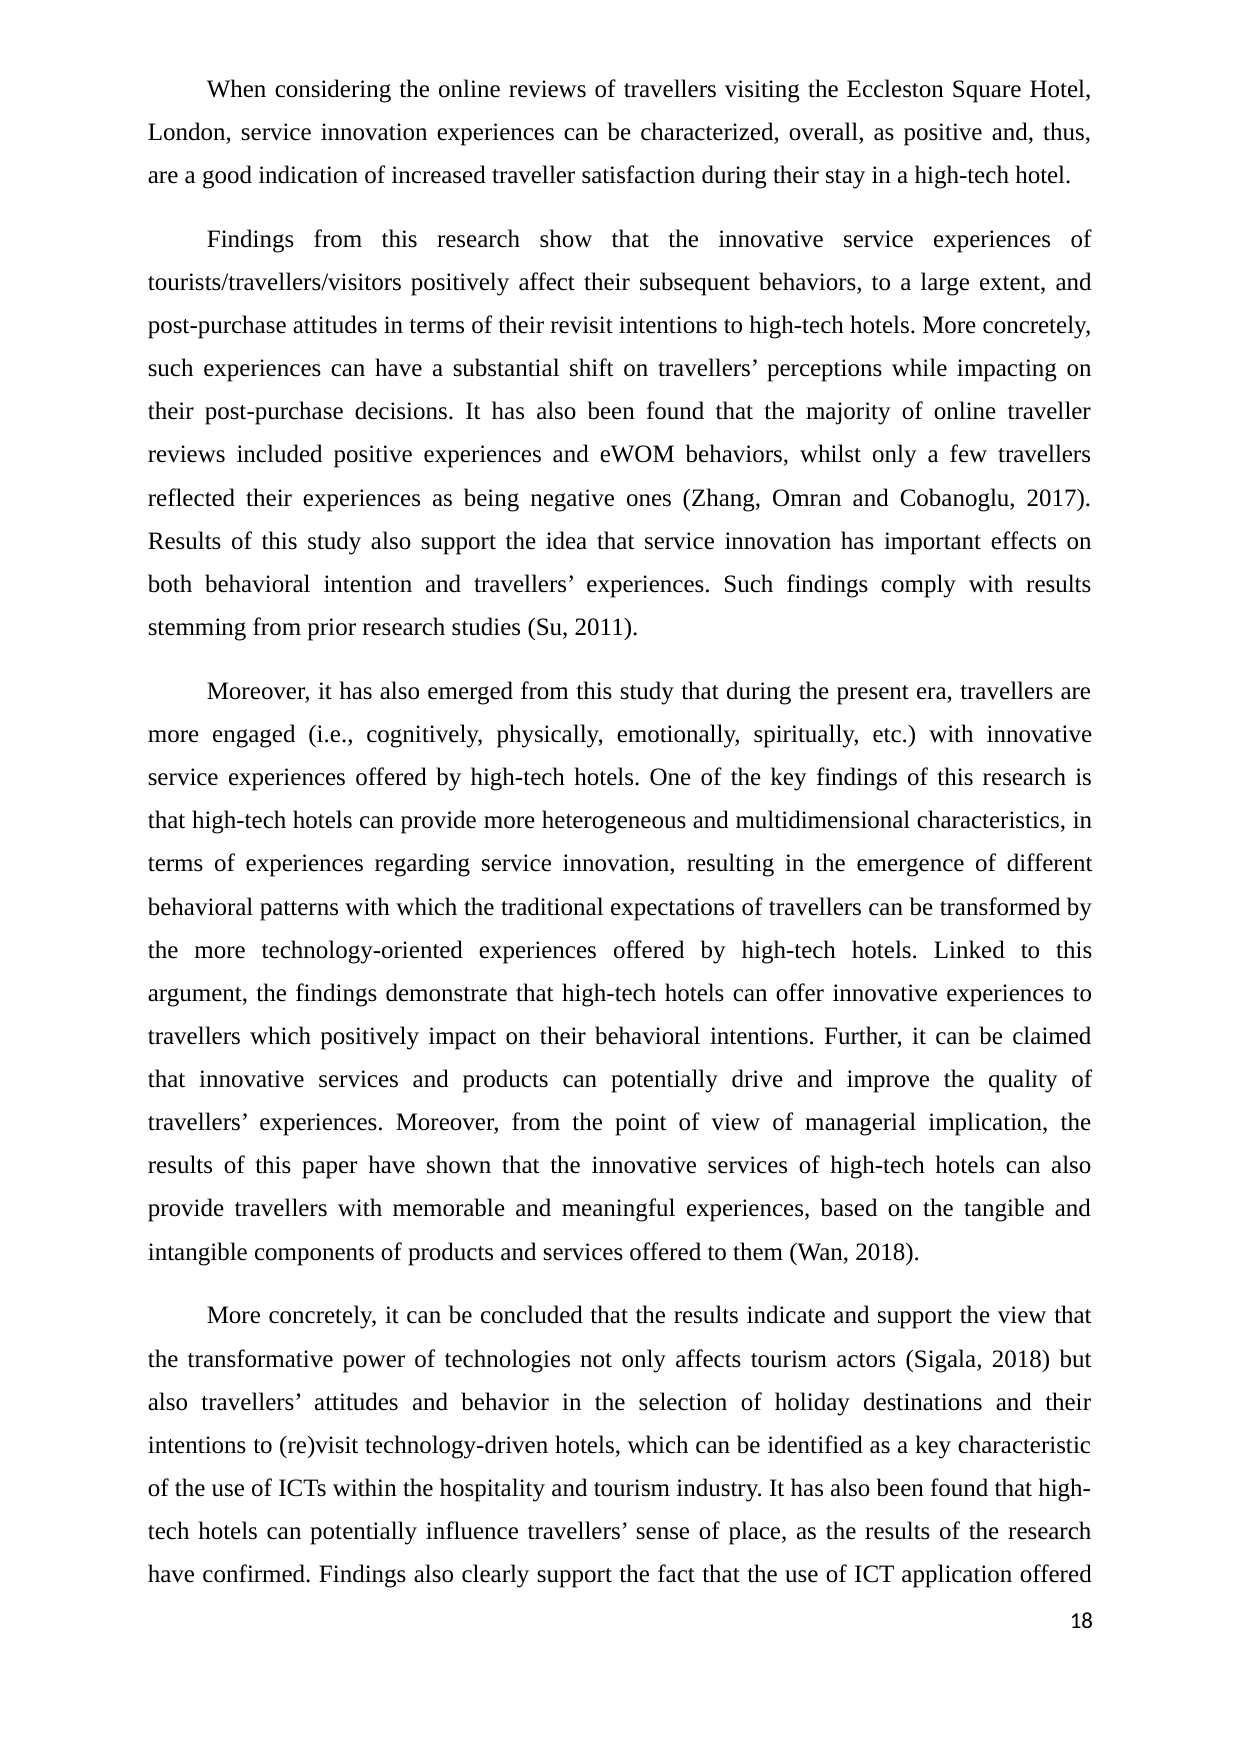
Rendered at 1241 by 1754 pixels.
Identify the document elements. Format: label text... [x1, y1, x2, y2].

text More concretely, it can be concluded that the results indicate and support the view that the transformative power of technologies not only affects tourism actors (Sigala, 2018) but also travellers’ attitudes and behavior in the selection of holiday destinations and their intentions to (re)visit technology-driven hotels, which can be identified as a key characteristic of the use of ICTs within the hospitality and tourism industry. It has also been found that high-tech hotels can potentially influence travellers’ sense of place, as the results of the research have confirmed. Findings also clearly support the fact that the use of ICT application offered [148, 1301, 1093, 1588]
text When considering the online reviews of travellers visiting the Eccleston Square Hotel, London, service innovation experiences can be characterized, overall, as positive and, thus, are a good indication of increased traveller satisfaction during their stay in a high-tech hotel. [148, 74, 1093, 189]
text Moreover, it has also emerged from this study that during the present era, travellers are more engaged (i.e., cognitively, physically, emotionally, spiritually, etc.) with innovative service experiences offered by high-tech hotels. One of the key findings of this research is that high-tech hotels can provide more heterogeneous and multidimensional characteristics, in terms of experiences regarding service innovation, resulting in the emergence of different behavioral patterns with which the traditional expectations of travellers can be transformed by the more technology-oriented experiences offered by high-tech hotels. Linked to this argument, the findings demonstrate that high-tech hotels can offer innovative experiences to travellers which positively impact on their behavioral intentions. Further, it can be claimed that innovative services and products can potentially drive and improve the quality of travellers’ experiences. Moreover, from the point of view of managerial implication, the results of this paper have shown that the innovative services of high-tech hotels can also provide travellers with memorable and meaningful experiences, based on the tangible and intangible components of products and services offered to them (Wan, 2018). [148, 676, 1093, 1265]
text Findings from this research show that the innovative service experiences of tourists/travellers/visitors positively affect their subsequent behaviors, to a large extent, and post-purchase attitudes in terms of their revisit intentions to high-tech hotels. More concretely, such experiences can have a substantial shift on travellers’ perceptions while impacting on their post-purchase decisions. It has also been found that the majority of online traveller reviews included positive experiences and eWOM behaviors, whilst only a few travellers reflected their experiences as being negative ones (Zhang, Omran and Cobanoglu, 2017). Results of this study also support the idea that service innovation has important effects on both behavioral intention and travellers’ experiences. Such findings comply with results stemming from prior research studies (Su, 2011). [148, 224, 1093, 641]
